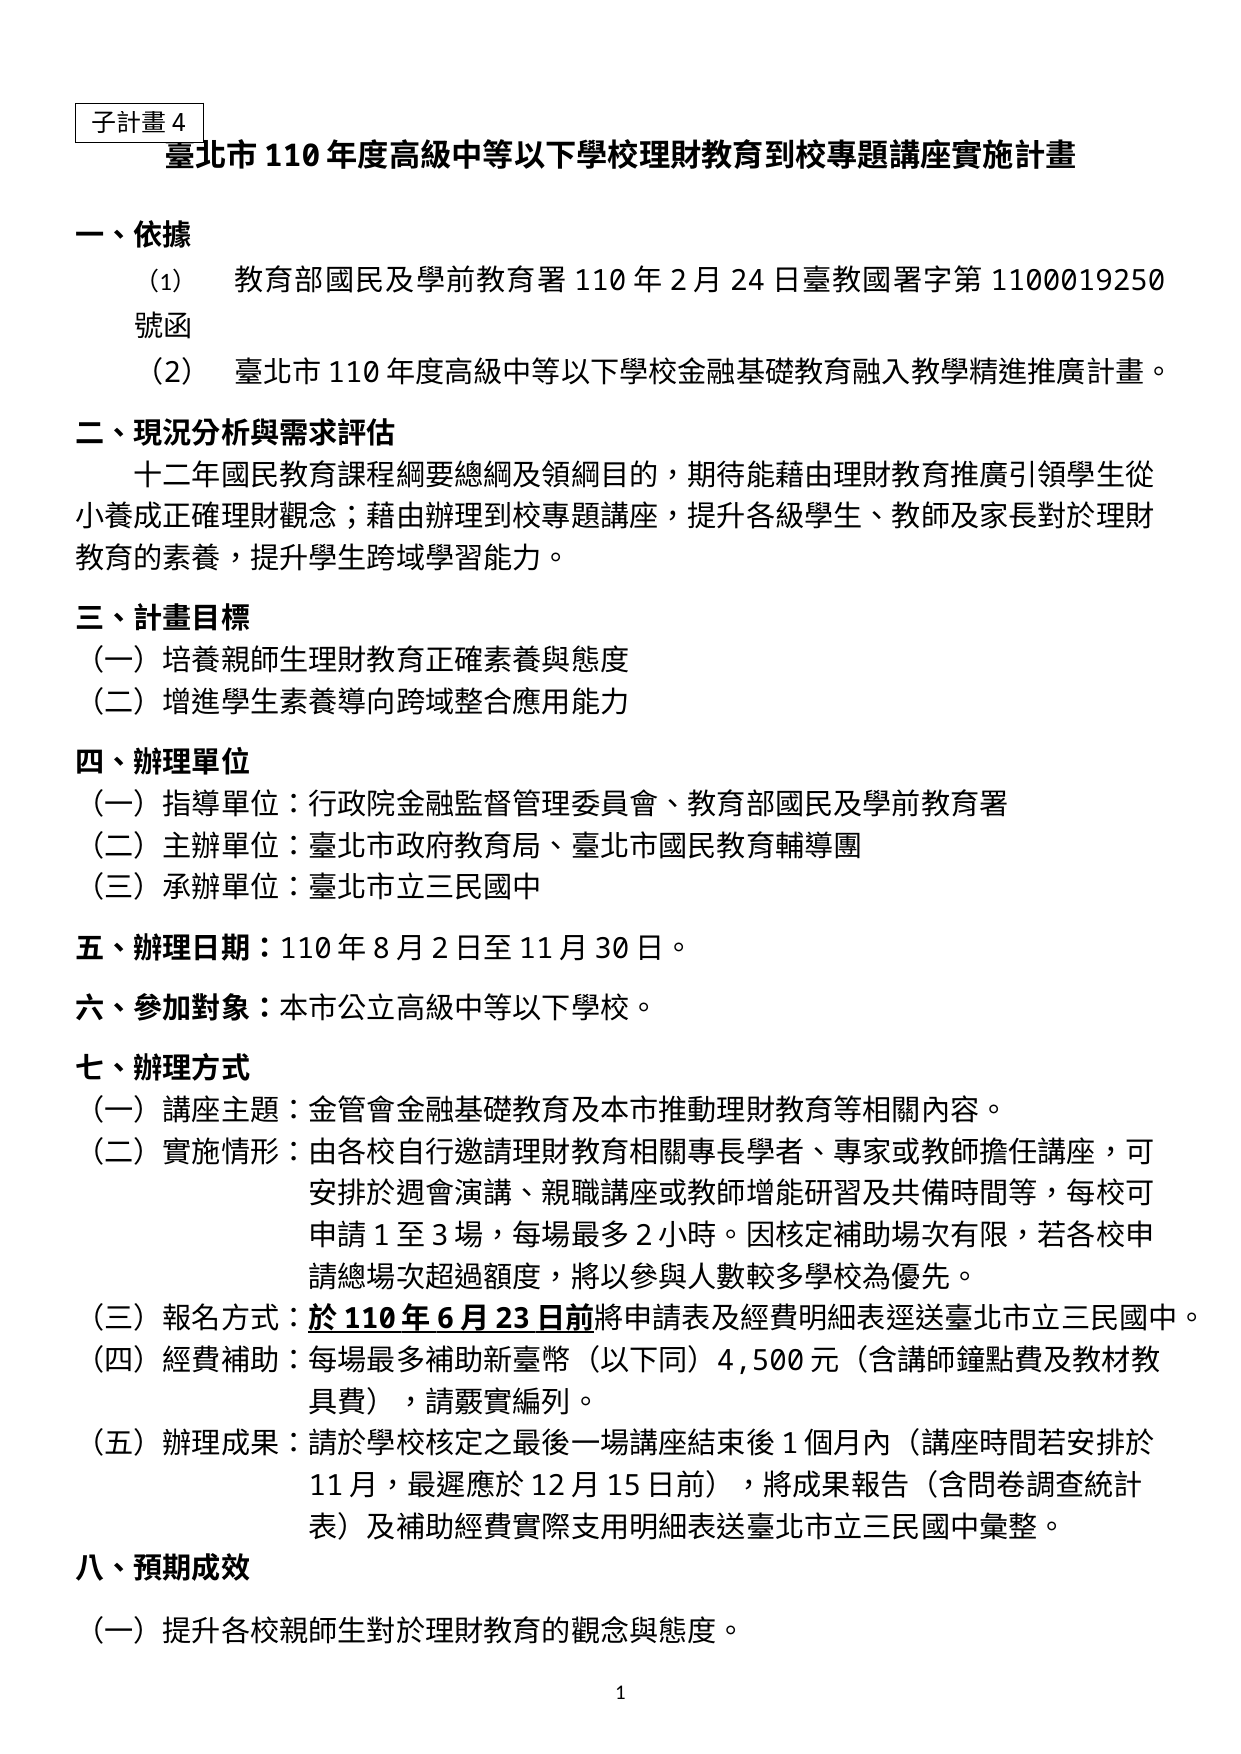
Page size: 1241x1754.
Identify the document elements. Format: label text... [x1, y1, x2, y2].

text 十二年國民教育課程綱要總綱及領綱目的，期待能藉由理財教育推廣引領學生從小養成正確理財觀念；藉由辦理到校專題講座，提升各級學生、教師及家長對於理財教育的素養，提升學生跨域學習能力。 [75, 452, 1165, 577]
text 子計畫4 [91, 111, 188, 134]
text 臺北市110年度高級中等以下學校理財教育到校專題講座實施計畫 [75, 133, 1165, 175]
text （五）辦理成果：請於學校核定之最後一場講座結束後1個月內（講座時間若安排於11月，最遲應於12月15日前），將成果報告（含問卷調查統計表）及補助經費實際支用明細表送臺北市立三民國中彙整。 [75, 1421, 1165, 1546]
text 一、依據 [75, 212, 1165, 254]
text （二）增進學生素養導向跨域整合應用能力 [75, 679, 1165, 721]
text （一）培養親師生理財教育正確素養與態度 [75, 637, 1165, 679]
text （二）主辦單位：臺北市政府教育局、臺北市國民教育輔導團 [75, 823, 1165, 864]
text 七、辦理方式 [75, 1046, 1165, 1087]
text 四、辦理單位 [75, 739, 1165, 781]
text （三）報名方式：於110年6月23日前將申請表及經費明細表逕送臺北市立三民國中。 [75, 1296, 1212, 1337]
text 六、參加對象：本市公立高級中等以下學校。 [75, 985, 1165, 1027]
text 三、計畫目標 [75, 596, 1165, 637]
text （一）提升各校親師生對於理財教育的觀念與態度。 [75, 1587, 1165, 1650]
text （四）經費補助：每場最多補助新臺幣（以下同）4,500元（含講師鐘點費及教材教具費），請覈實編列。 [75, 1337, 1165, 1421]
text 二、現況分析與需求評估 [75, 410, 1165, 452]
list 臺北市110年度高級中等以下學校金融基礎教育融入教學精進推廣計畫。 [134, 346, 1165, 391]
text （一）指導單位：行政院金融監督管理委員會、教育部國民及學前教育署 [75, 781, 1165, 823]
text 五、辦理日期：110年8月2日至11月30日。 [75, 925, 1165, 966]
text 八、預期成效 [75, 1546, 1165, 1587]
list 教育部國民及學前教育署110年2月24日臺教國署字第1100019250號函 [134, 254, 1165, 346]
text （二）實施情形：由各校自行邀請理財教育相關專長學者、專家或教師擔任講座，可安排於週會演講、親職講座或教師增能研習及共備時間等，每校可申請1至3場，每場最多2小時。因核定補助場次有限，若各校申請總場次超過額度，將以參與人數較多學校為優先。 [75, 1129, 1165, 1296]
text （三）承辦單位：臺北市立三民國中 [75, 864, 1165, 906]
text （一）講座主題：金管會金融基礎教育及本市推動理財教育等相關內容。 [75, 1087, 1165, 1129]
